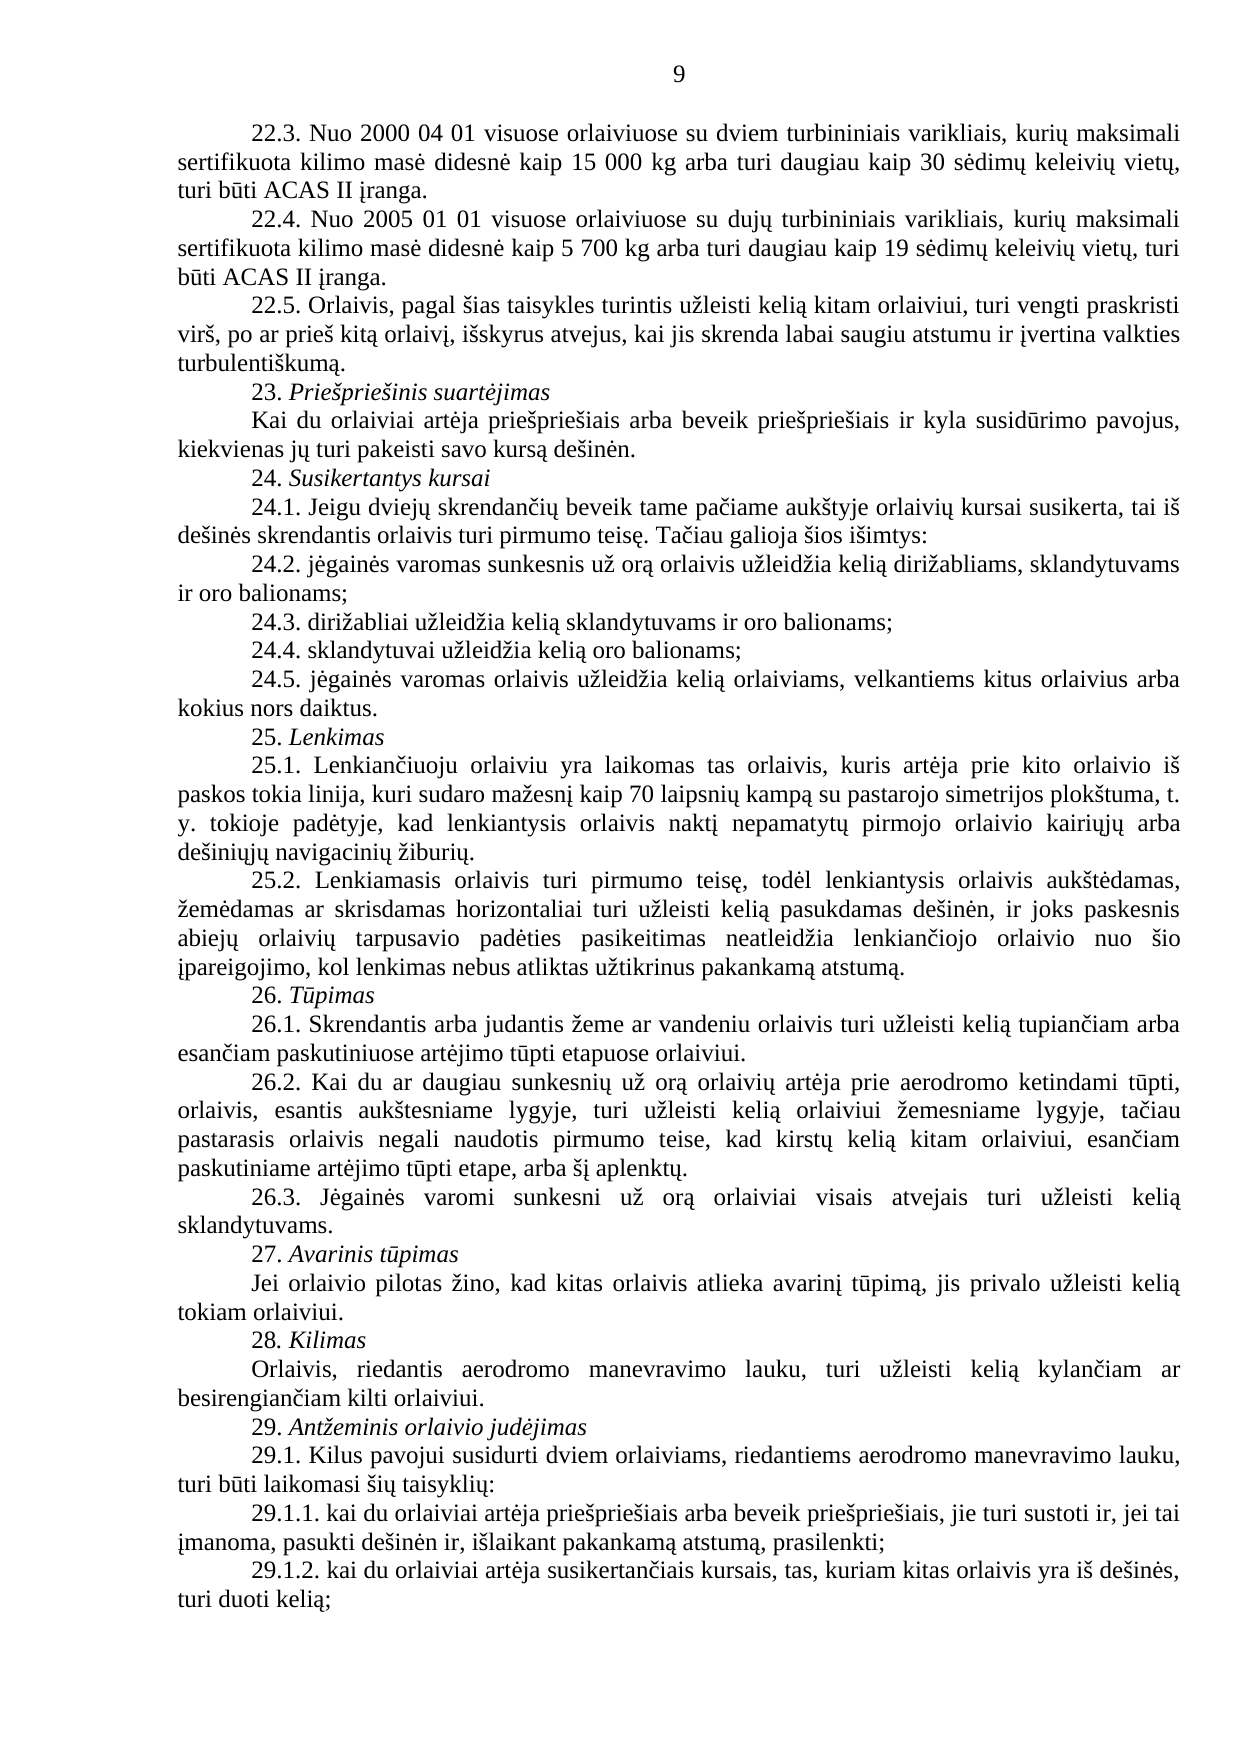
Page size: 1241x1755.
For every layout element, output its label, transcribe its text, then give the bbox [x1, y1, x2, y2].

text Jei orlaivio pilotas žino, kad kitas orlaivis atlieka avarinį tūpimą, jis privalo užleisti kelią tokiam orlaiviui. [177, 1268, 1181, 1326]
text 24.3. dirižabliai užleidžia kelią sklandytuvams ir oro balionams; [177, 607, 1181, 636]
text 24.5. jėgainės varomas orlaivis užleidžia kelią orlaiviams, velkantiems kitus orlaivius arba kokius nors daiktus. [177, 664, 1181, 722]
text 26.2. Kai du ar daugiau sunkesnių už orą orlaivių artėja prie aerodromo ketindami tūpti, orlaivis, esantis aukštesniame lygyje, turi užleisti kelią orlaiviui žemesniame lygyje, tačiau pastarasis orlaivis negali naudotis pirmumo teise, kad kirstų kelią kitam orlaiviui, esančiam paskutiniame artėjimo tūpti etape, arba šį aplenktų. [177, 1067, 1181, 1182]
text 29.1. Kilus pavojui susidurti dviem orlaiviams, riedantiems aerodromo manevravimo lauku, turi būti laikomasi šių taisyklių: [177, 1441, 1181, 1498]
text 29. Antžeminis orlaivio judėjimas [177, 1412, 1181, 1441]
text 26.1. Skrendantis arba judantis žeme ar vandeniu orlaivis turi užleisti kelią tupiančiam arba esančiam paskutiniuose artėjimo tūpti etapuose orlaiviui. [177, 1009, 1181, 1067]
text 26. Tūpimas [177, 981, 1181, 1009]
text 22.3. Nuo 2000 04 01 visuose orlaiviuose su dviem turbininiais varikliais, kurių maksimali sertifikuota kilimo masė didesnė kaip 15 000 kg arba turi daugiau kaip 30 sėdimų keleivių vietų, turi būti ACAS II įranga. [177, 118, 1181, 204]
text 25.2. Lenkiamasis orlaivis turi pirmumo teisę, todėl lenkiantysis orlaivis aukštėdamas, žemėdamas ar skrisdamas horizontaliai turi užleisti kelią pasukdamas dešinėn, ir joks paskesnis abiejų orlaivių tarpusavio padėties pasikeitimas neatleidžia lenkiančiojo orlaivio nuo šio įpareigojimo, kol lenkimas nebus atliktas užtikrinus pakankamą atstumą. [177, 866, 1181, 981]
text 24.1. Jeigu dviejų skrendančių beveik tame pačiame aukštyje orlaivių kursai susikerta, tai iš dešinės skrendantis orlaivis turi pirmumo teisę. Tačiau galioja šios išimtys: [177, 492, 1181, 549]
text 29.1.1. kai du orlaiviai artėja priešpriešiais arba beveik priešpriešiais, jie turi sustoti ir, jei tai įmanoma, pasukti dešinėn ir, išlaikant pakankamą atstumą, prasilenkti; [177, 1498, 1181, 1556]
text 24.2. jėgainės varomas sunkesnis už orą orlaivis užleidžia kelią dirižabliams, sklandytuvams ir oro balionams; [177, 549, 1181, 607]
text 26.3. Jėgainės varomi sunkesni už orą orlaiviai visais atvejais turi užleisti kelią sklandytuvams. [177, 1182, 1181, 1239]
text Orlaivis, riedantis aerodromo manevravimo lauku, turi užleisti kelią kylančiam ar besirengiančiam kilti orlaiviui. [177, 1354, 1181, 1412]
text 24.4. sklandytuvai užleidžia kelią oro balionams; [177, 636, 1181, 664]
text 29.1.2. kai du orlaiviai artėja susikertančiais kursais, tas, kuriam kitas orlaivis yra iš dešinės, turi duoti kelią; [177, 1556, 1181, 1613]
text 22.5. Orlaivis, pagal šias taisykles turintis užleisti kelią kitam orlaiviui, turi vengti praskristi virš, po ar prieš kitą orlaivį, išskyrus atvejus, kai jis skrenda labai saugiu atstumu ir įvertina valkties turbulentiškumą. [177, 291, 1181, 377]
text Kai du orlaiviai artėja priešpriešiais arba beveik priešpriešiais ir kyla susidūrimo pavojus, kiekvienas jų turi pakeisti savo kursą dešinėn. [177, 406, 1181, 463]
text 24. Susikertantys kursai [177, 463, 1181, 492]
text 22.4. Nuo 2005 01 01 visuose orlaiviuose su dujų turbininiais varikliais, kurių maksimali sertifikuota kilimo masė didesnė kaip 5 700 kg arba turi daugiau kaip 19 sėdimų keleivių vietų, turi būti ACAS II įranga. [177, 204, 1181, 291]
text 25. Lenkimas [177, 722, 1181, 751]
text 23. Priešpriešinis suartėjimas [177, 377, 1181, 406]
text 25.1. Lenkiančiuoju orlaiviu yra laikomas tas orlaivis, kuris artėja prie kito orlaivio iš paskos tokia linija, kuri sudaro mažesnį kaip 70 laipsnių kampą su pastarojo simetrijos plokštuma, t. y. tokioje padėtyje, kad lenkiantysis orlaivis naktį nepamatytų pirmojo orlaivio kairiųjų arba dešiniųjų navigacinių žiburių. [177, 751, 1181, 866]
text 28. Kilimas [177, 1326, 1181, 1354]
text 27. Avarinis tūpimas [177, 1239, 1181, 1268]
